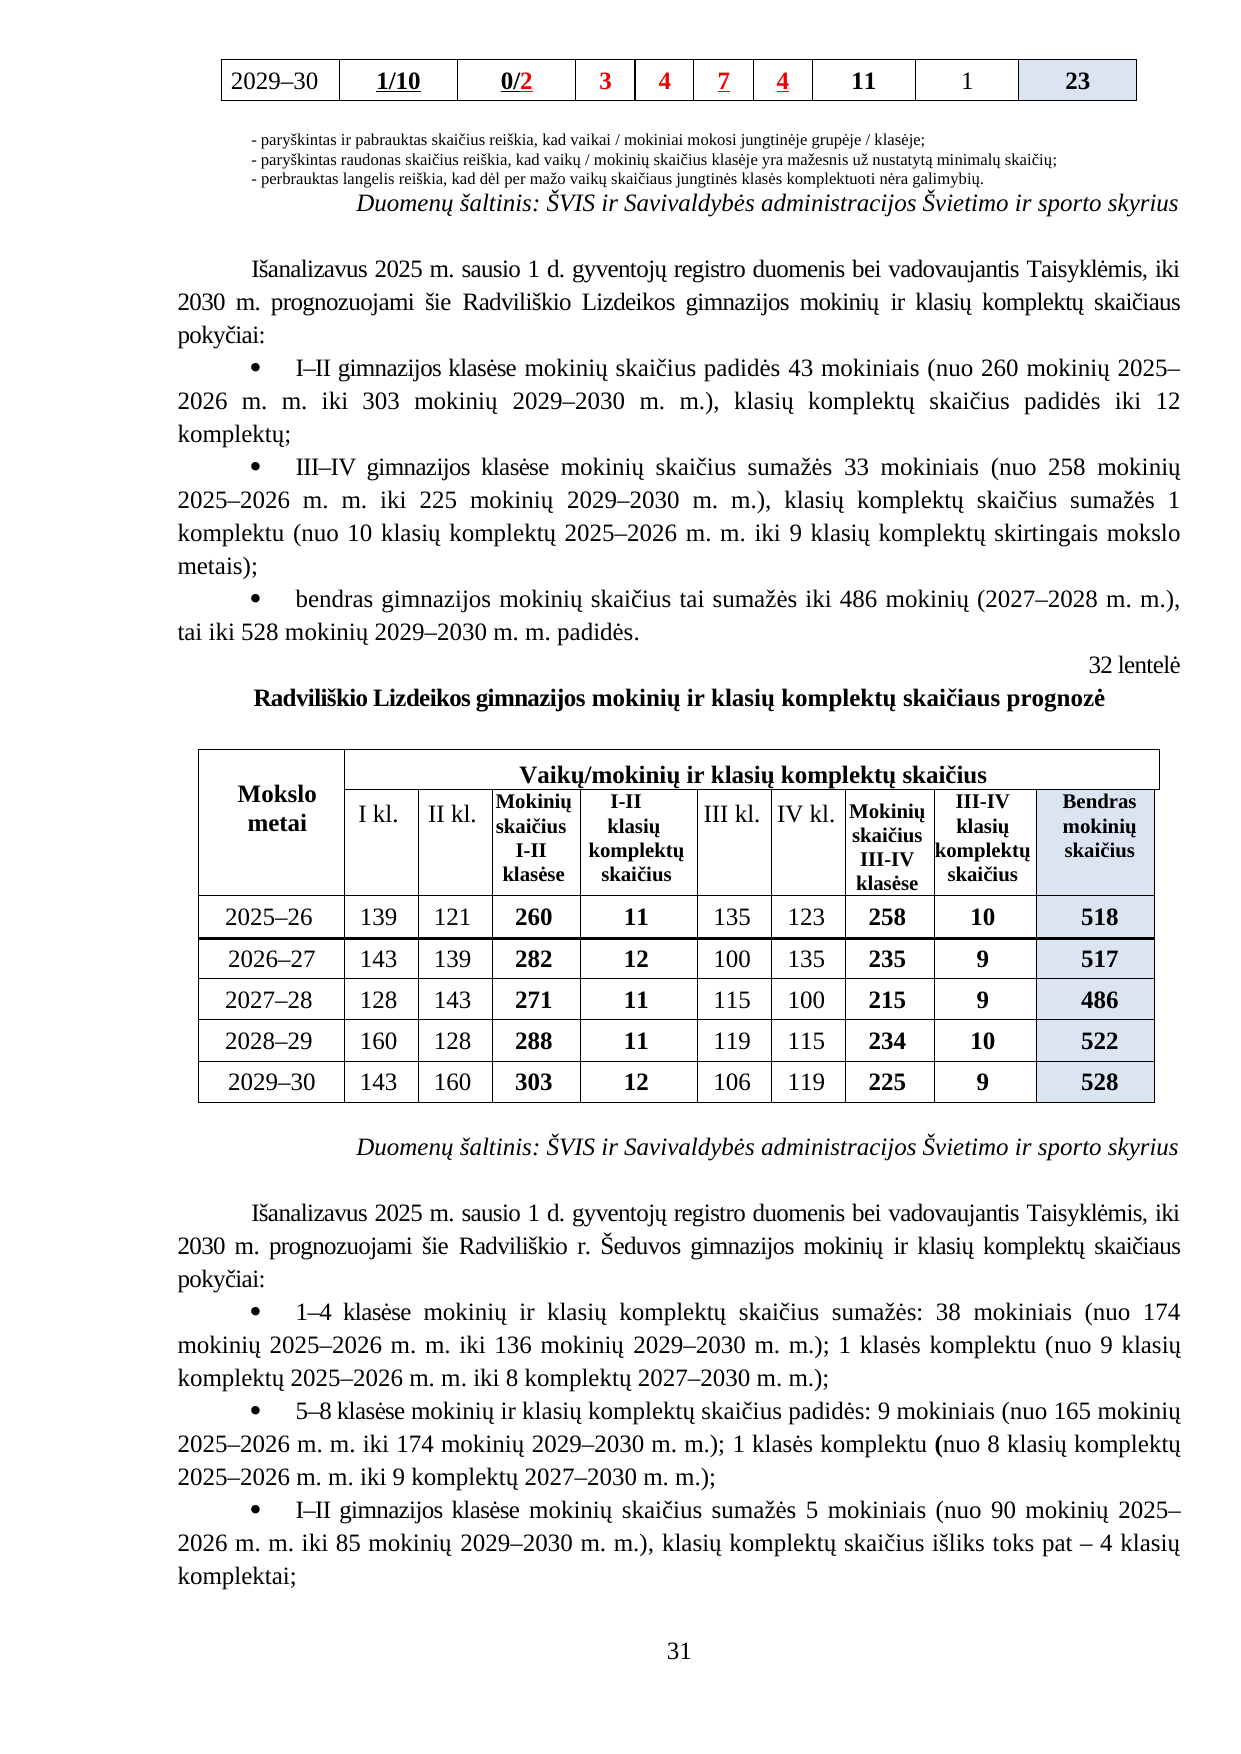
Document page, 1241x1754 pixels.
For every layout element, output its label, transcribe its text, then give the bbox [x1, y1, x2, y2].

table_cell 7 [694, 60, 753, 100]
table_cell 288 [493, 1020, 580, 1061]
table_cell [1155, 1019, 1159, 1061]
table_cell Bendras mokinių skaičius [1037, 790, 1154, 895]
text 32 lentelė [326, 650, 1181, 679]
text  1–4 klasėse mokinių ir klasių komplektų skaičius sumažės: 38 mokiniais (nuo 174 mokinių 2025–2026 m. m. iki 136 mokinių 2029–2030 m. m.); 1 klasės komplektu (nuo 9 klasių komplektų 2025–2026 m. m. iki 8 komplektų 2027–2030 m. m.); [177, 1297, 1181, 1392]
table_cell 235 [846, 940, 934, 978]
text  bendras gimnazijos mokinių skaičius tai sumažės iki 486 mokinių (2027–2028 m. m.), tai iki 528 mokinių 2029–2030 m. m. padidės. [177, 584, 1181, 646]
table_cell IV kl. [772, 790, 845, 895]
table_cell 128 [419, 1020, 492, 1061]
text  5–8 klasėse mokinių ir klasių komplektų skaičius padidės: 9 mokiniais (nuo 165 mokinių 2025–2026 m. m. iki 174 mokinių 2029–2030 m. m.); 1 klasės komplektu (nuo 8 klasių komplektų 2025–2026 m. m. iki 9 komplektų 2027–2030 m. m.); [177, 1396, 1181, 1491]
table_cell 4 [636, 60, 693, 100]
table_cell 11 [581, 1020, 697, 1061]
table_cell 518 [1037, 896, 1154, 937]
table_cell 123 [772, 896, 845, 937]
text  I–II gimnazijos klasėse mokinių skaičius sumažės 5 mokiniais (nuo 90 mokinių 2025–2026 m. m. iki 85 mokinių 2029–2030 m. m.), klasių komplektų skaičius išliks toks pat – 4 klasių komplektai; [177, 1495, 1181, 1590]
table_cell 2028–29 [199, 1020, 344, 1061]
table_cell 517 [1037, 940, 1154, 978]
table_cell 225 [846, 1062, 934, 1102]
table_cell 260 [493, 896, 580, 937]
table_cell 522 [1037, 1020, 1154, 1061]
table_cell I kl. [345, 790, 418, 895]
table_cell 12 [581, 940, 697, 978]
table_cell [1155, 790, 1159, 895]
table_cell [1155, 895, 1159, 937]
text - paryškintas ir pabrauktas skaičius reiškia, kad vaikai / mokiniai mokosi jungtinėje grupėje / klasėje; [177, 130, 1193, 149]
table_cell 10 [935, 896, 1036, 937]
table_cell 271 [493, 979, 580, 1019]
table_cell 258 [846, 896, 934, 937]
table_cell 1/10 [340, 60, 457, 100]
table_cell 119 [772, 1062, 845, 1102]
table_cell 100 [772, 979, 845, 1019]
table_cell Mokinių skaičius I-II klasėse [493, 790, 580, 895]
table_cell [1155, 978, 1159, 1019]
table_cell 160 [345, 1020, 418, 1061]
table_cell 282 [493, 940, 580, 978]
table_cell Mokinių skaičius III-IV klasėse [846, 790, 934, 895]
table_cell 139 [419, 940, 492, 978]
text Duomenų šaltinis: ŠVIS ir Savivaldybės administracijos Švietimo ir sporto skyrius [177, 188, 1181, 216]
text - perbrauktas langelis reiškia, kad dėl per mažo vaikų skaičiaus jungtinės klasės komplektuoti nėra galimybių. [177, 168, 1193, 188]
table_cell 143 [345, 1062, 418, 1102]
table_cell 100 [698, 940, 771, 978]
table_cell 10 [935, 1020, 1036, 1061]
table_cell 9 [935, 1062, 1036, 1102]
table_cell 234 [846, 1020, 934, 1061]
table_cell 2029–30 [199, 1062, 344, 1102]
table_cell 303 [493, 1062, 580, 1102]
table_cell [1155, 937, 1159, 978]
table_cell 115 [698, 979, 771, 1019]
table_cell II kl. [419, 790, 492, 895]
text Išanalizavus 2025 m. sausio 1 d. gyventojų registro duomenis bei vadovaujantis Taisyklėmis, iki 2030 m. prognozuojami šie Radviliškio r. Šeduvos gimnazijos mokinių ir klasių komplektų skaičiaus pokyčiai: [177, 1198, 1181, 1293]
table_cell 135 [772, 940, 845, 978]
table_header Vaikų/mokinių ir klasių komplektų skaičius [345, 750, 1159, 788]
table_cell 11 [813, 60, 915, 100]
table_cell 9 [935, 979, 1036, 1019]
table_cell I-II klasių komplektų skaičius [581, 790, 697, 895]
table_cell 121 [419, 896, 492, 937]
text Radviliškio Lizdeikos gimnazijos mokinių ir klasių komplektų skaičiaus prognozė [177, 683, 1181, 712]
table_cell 2027–28 [199, 979, 344, 1019]
table_cell 160 [419, 1062, 492, 1102]
text  III–IV gimnazijos klasėse mokinių skaičius sumažės 33 mokiniais (nuo 258 mokinių 2025–2026 m. m. iki 225 mokinių 2029–2030 m. m.), klasių komplektų skaičius sumažės 1 komplektu (nuo 10 klasių komplektų 2025–2026 m. m. iki 9 klasių komplektų skirtingais mokslo metais); [177, 452, 1181, 580]
table_cell III-IV klasių komplektų skaičius [935, 790, 1036, 895]
table_cell 128 [345, 979, 418, 1019]
table_cell 2029–30 [222, 60, 339, 100]
table_cell 139 [345, 896, 418, 937]
table_cell III kl. [698, 790, 771, 895]
table_cell 486 [1037, 979, 1154, 1019]
table_cell 11 [581, 979, 697, 1019]
table_cell 3 [576, 60, 634, 100]
table_cell [1155, 1061, 1159, 1102]
table_cell 12 [581, 1062, 697, 1102]
table_cell 23 [1019, 60, 1136, 100]
table_cell 143 [419, 979, 492, 1019]
table_cell 115 [772, 1020, 845, 1061]
text  I–II gimnazijos klasėse mokinių skaičius padidės 43 mokiniais (nuo 260 mokinių 2025–2026 m. m. iki 303 mokinių 2029–2030 m. m.), klasių komplektų skaičius padidės iki 12 komplektų; [177, 353, 1181, 448]
table_cell 11 [581, 896, 697, 937]
text - paryškintas raudonas skaičius reiškia, kad vaikų / mokinių skaičius klasėje yra mažesnis už nustatytą minimalų skaičių; [177, 149, 1193, 168]
table_cell 106 [698, 1062, 771, 1102]
table_cell 1 [916, 60, 1018, 100]
table_cell 2026–27 [199, 940, 344, 978]
table_cell 2025–26 [199, 896, 344, 937]
table_cell 215 [846, 979, 934, 1019]
table_cell 528 [1037, 1062, 1154, 1102]
table_cell 0/2 [458, 60, 575, 100]
table_cell 9 [935, 940, 1036, 978]
table_header Mokslo metai [199, 750, 344, 895]
table_cell 119 [698, 1020, 771, 1061]
table_cell 143 [345, 940, 418, 978]
table_cell 135 [698, 896, 771, 937]
text Išanalizavus 2025 m. sausio 1 d. gyventojų registro duomenis bei vadovaujantis Taisyklėmis, iki 2030 m. prognozuojami šie Radviliškio Lizdeikos gimnazijos mokinių ir klasių komplektų skaičiaus pokyčiai: [177, 254, 1181, 348]
text Duomenų šaltinis: ŠVIS ir Savivaldybės administracijos Švietimo ir sporto skyrius [177, 1132, 1181, 1161]
table_cell 4 [754, 60, 812, 100]
